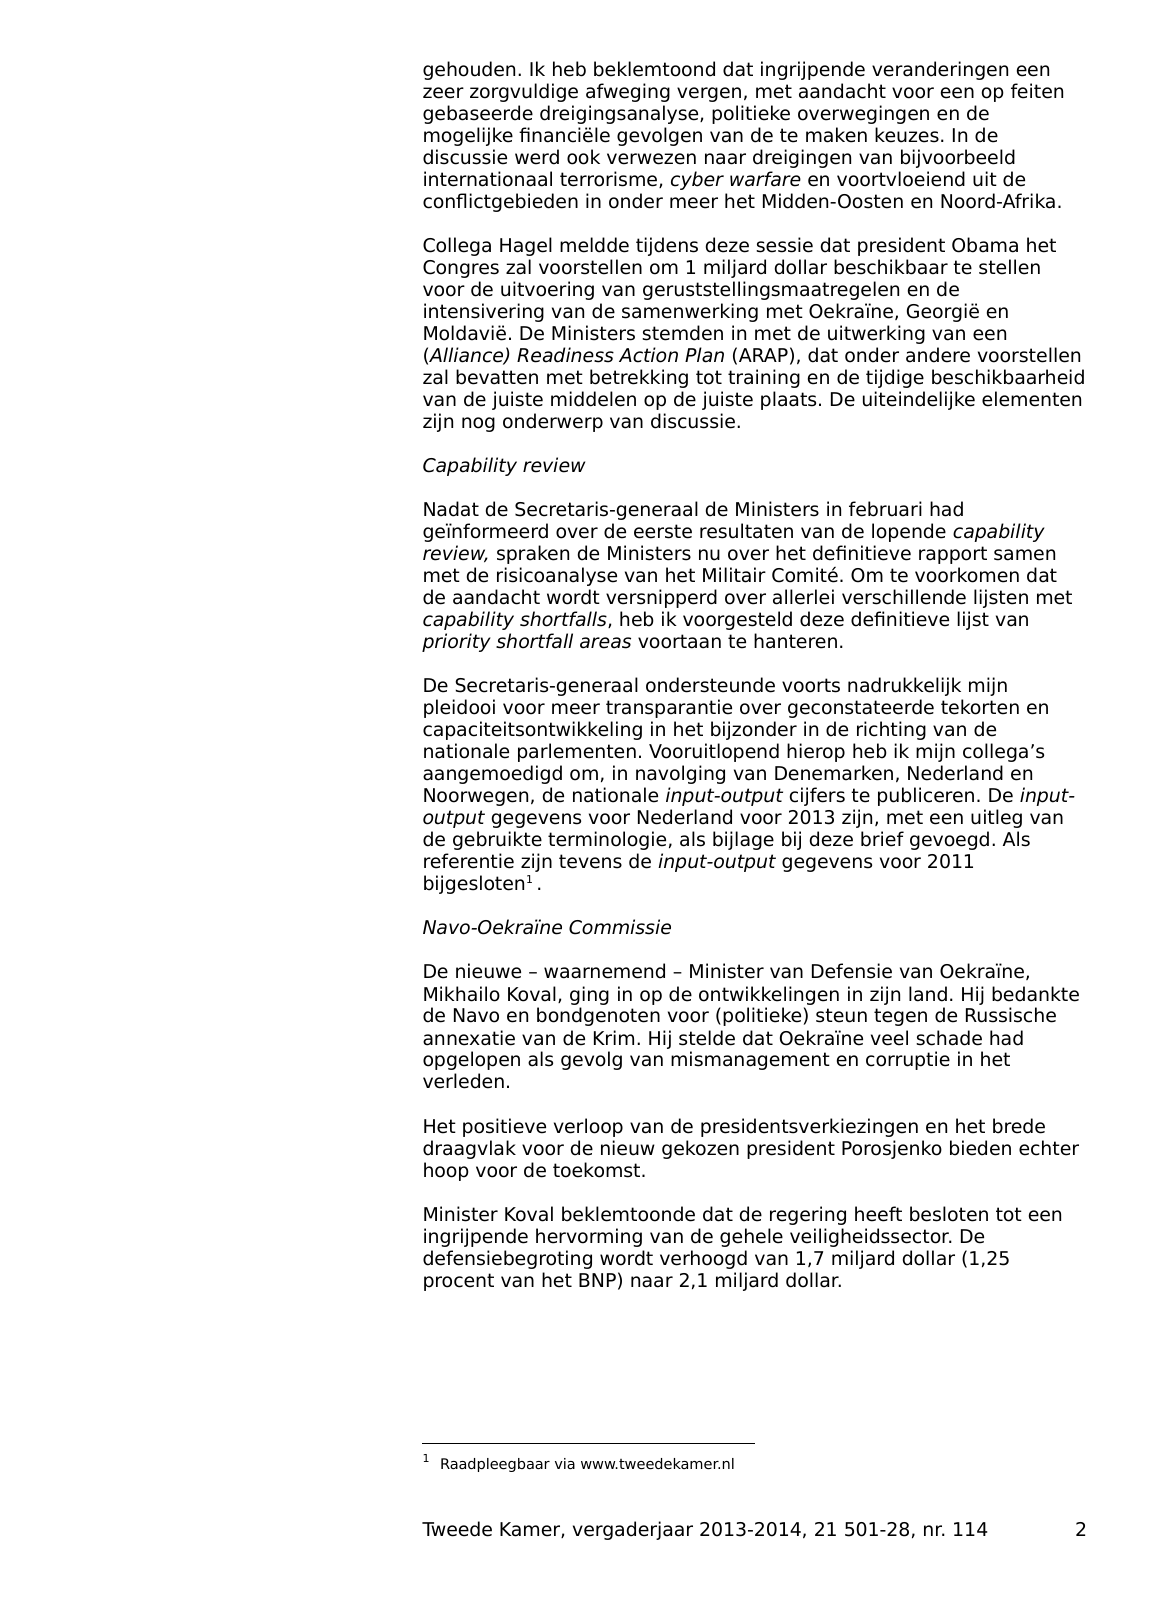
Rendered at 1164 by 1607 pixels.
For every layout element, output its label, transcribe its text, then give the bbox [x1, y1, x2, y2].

text Minister Koval beklemtoonde dat de regering heeft besloten tot een ingrijpende hervorming van de gehele veiligheidssector. De defensiebegroting wordt verhoogd van 1,7 miljard dollar (1,25 procent van het BNP) naar 2,1 miljard dollar. [422, 1204, 1087, 1292]
subtitle Navo-Oekraïne Commissie [422, 917, 1087, 939]
text De Secretaris-generaal ondersteunde voorts nadrukkelijk mijn pleidooi voor meer transparantie over geconstateerde tekorten en capaciteitsontwikkeling in het bijzonder in de richting van de nationale parlementen. Vooruitlopend hierop heb ik mijn collega’s aangemoedigd om, in navolging van Denemarken, Nederland en Noorwegen, de nationale input-output cijfers te publiceren. De input-output gegevens voor Nederland voor 2013 zijn, met een uitleg van de gebruikte terminologie, als bijlage bij deze brief gevoegd. Als referentie zijn tevens de input-output gegevens voor 2011 bijgesloten. [422, 675, 1087, 895]
text gehouden. Ik heb beklemtoond dat ingrijpende veranderingen een zeer zorgvuldige afweging vergen, met aandacht voor een op feiten gebaseerde dreigingsanalyse, politieke overwegingen en de mogelijke financiële gevolgen van de te maken keuzes. In de discussie werd ook verwezen naar dreigingen van bijvoorbeeld internationaal terrorisme, cyber warfare en voortvloeiend uit de conflictgebieden in onder meer het Midden-Oosten en Noord-Afrika. [422, 59, 1087, 213]
text Raadpleegbaar via www.tweedekamer.nl [422, 1452, 1087, 1474]
text Nadat de Secretaris-generaal de Ministers in februari had geïnformeerd over de eerste resultaten van de lopende capability review, spraken de Ministers nu over het definitieve rapport samen met de risicoanalyse van het Militair Comité. Om te voorkomen dat de aandacht wordt versnipperd over allerlei verschillende lijsten met capability shortfalls, heb ik voorgesteld deze definitieve lijst van priority shortfall areas voortaan te hanteren. [422, 499, 1087, 653]
text Collega Hagel meldde tijdens deze sessie dat president Obama het Congres zal voorstellen om 1 miljard dollar beschikbaar te stellen voor de uitvoering van geruststellingsmaatregelen en de intensivering van de samenwerking met Oekraïne, Georgië en Moldavië. De Ministers stemden in met de uitwerking van een (Alliance) Readiness Action Plan (ARAP), dat onder andere voorstellen zal bevatten met betrekking tot training en de tijdige beschikbaarheid van de juiste middelen op de juiste plaats. De uiteindelijke elementen zijn nog onderwerp van discussie. [422, 235, 1087, 433]
text Het positieve verloop van de presidentsverkiezingen en het brede draagvlak voor de nieuw gekozen president Porosjenko bieden echter hoop voor de toekomst. [422, 1116, 1087, 1181]
text De nieuwe – waarnemend – Minister van Defensie van Oekraïne, Mikhailo Koval, ging in op de ontwikkelingen in zijn land. Hij bedankte de Navo en bondgenoten voor (politieke) steun tegen de Russische annexatie van de Krim. Hij stelde dat Oekraïne veel schade had opgelopen als gevolg van mismanagement en corruptie in het verleden. [422, 961, 1087, 1093]
subtitle Capability review [422, 455, 1087, 477]
